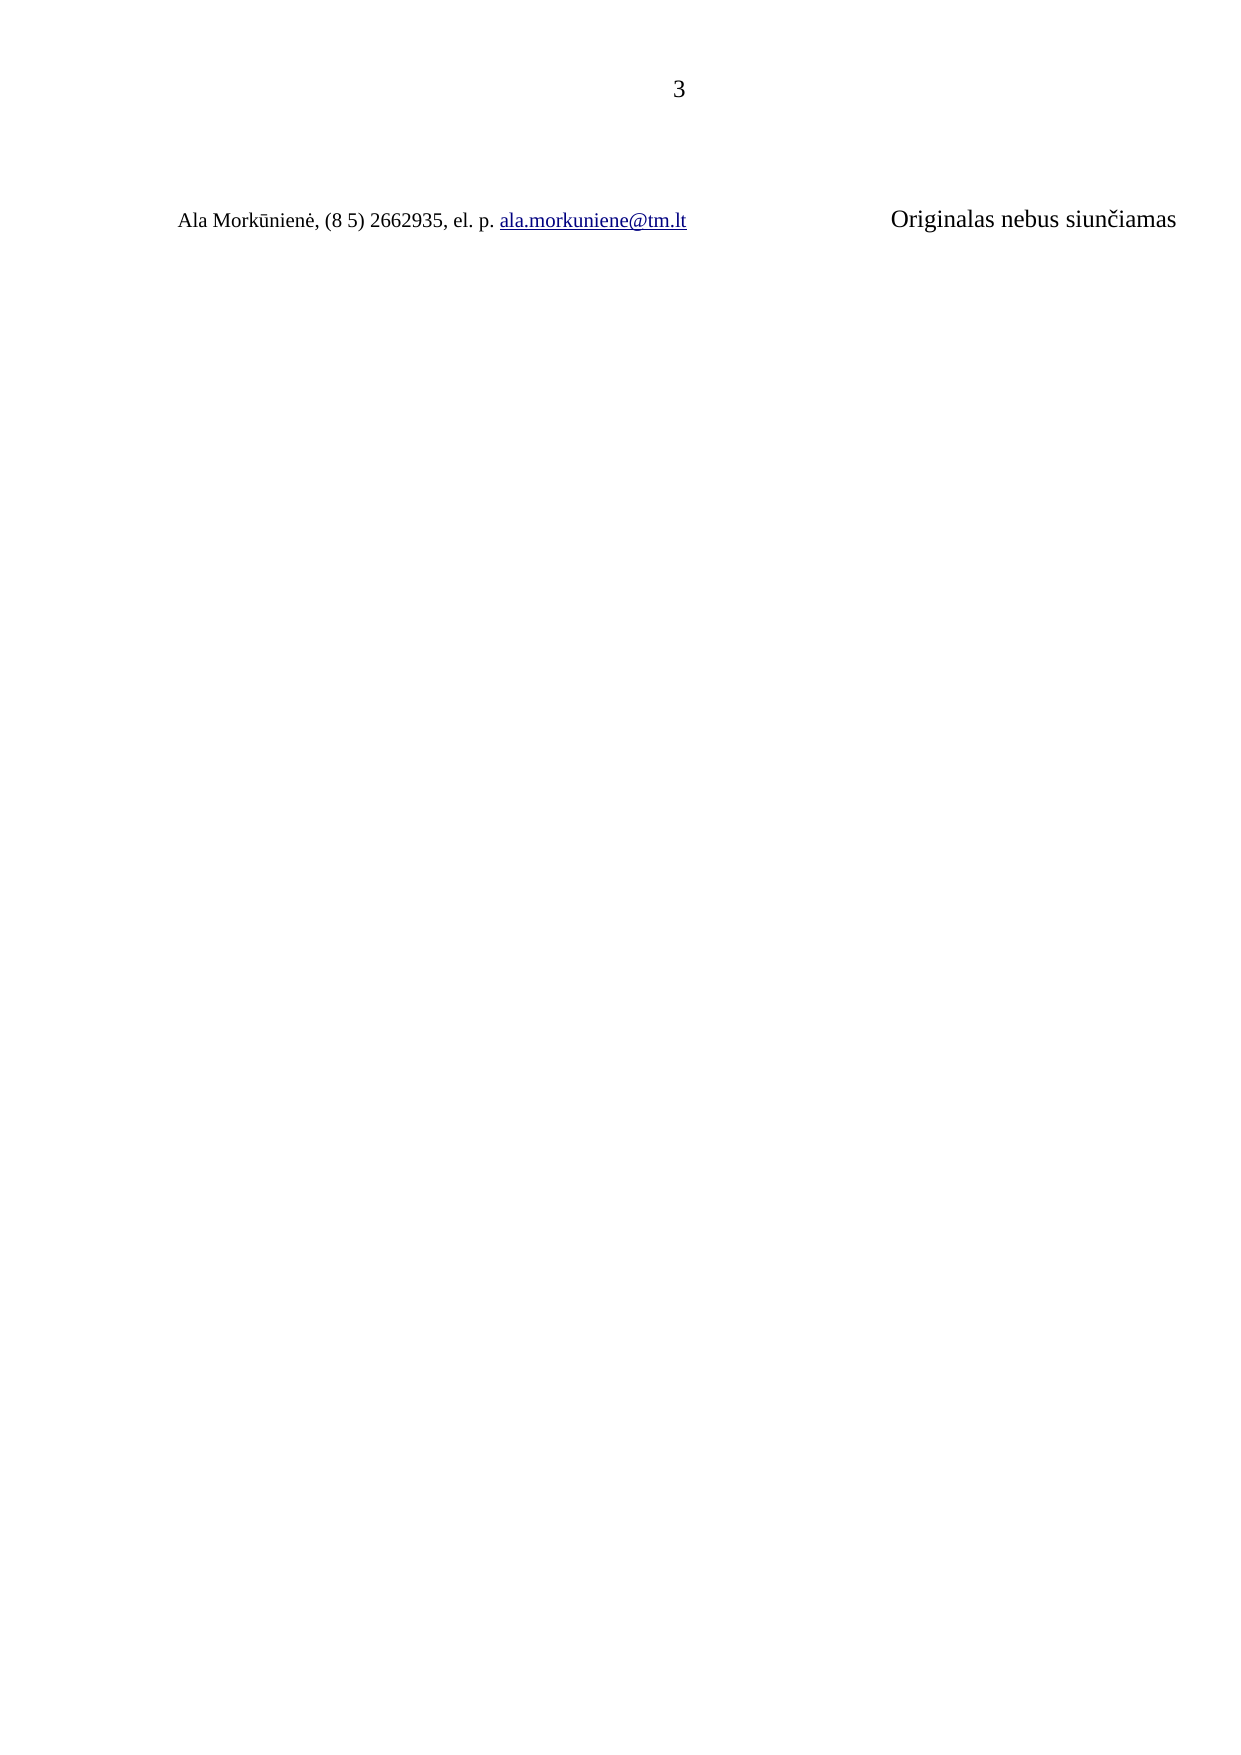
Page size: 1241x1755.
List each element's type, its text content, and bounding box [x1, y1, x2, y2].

text Ala Morkūnienė, (8 5) 2662935, el. p. ala.morkuniene@tm.lt Originalas nebus siunčiamas [177, 204, 1177, 233]
